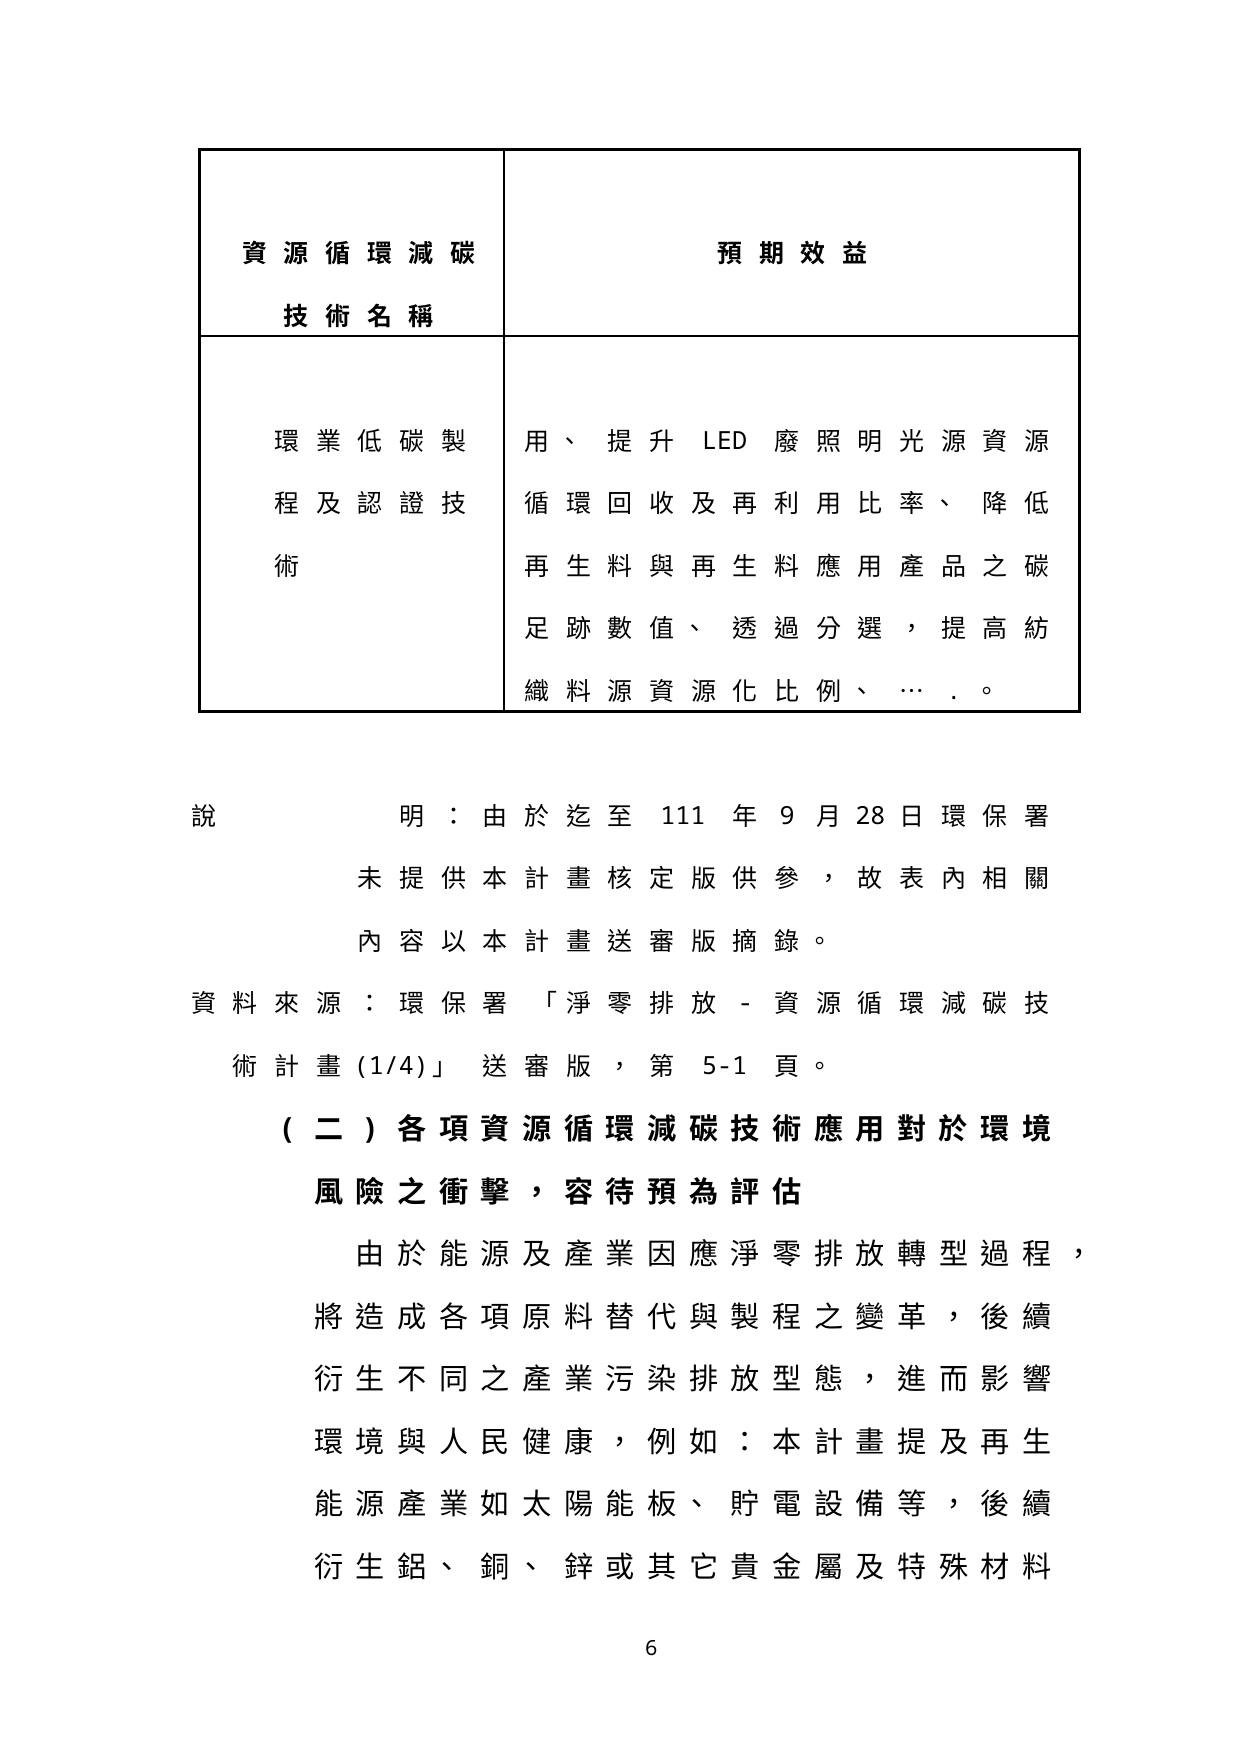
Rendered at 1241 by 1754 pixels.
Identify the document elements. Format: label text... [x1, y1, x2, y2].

text 資料來源：環保署「淨零排放-資源循環減碳技術計畫(1/4)」送審版，第5-1頁。 [182, 960, 1058, 1085]
table_header 資源循環減碳技術名稱 [201, 151, 503, 335]
table_header 預期效益 [505, 151, 1078, 335]
text 說 明：由於迄至111年9月28日環保署未提供本計畫核定版供參，故表內相關內容以本計畫送審版摘錄。 [182, 773, 1058, 960]
table_cell 用、提升LED廢照明光源資源循環回收及再利用比率、降低再生料與再生料應用產品之碳足跡數值、透過分選，提高紡織料源資源化比例、….。 [505, 337, 1078, 710]
text 由於能源及產業因應淨零排放轉型過程，將造成各項原料替代與製程之變革，後續衍生不同之產業污染排放型態，進而影響環境與人民健康，例如：本計畫提及再生能源產業如太陽能板、貯電設備等，後續衍生鋁、銅、鋅或其它貴金屬及特殊材料產業之高度需求，以及生質能使用可能衍生空氣品質問題等。是以，有關本計畫各項資源循環減碳技術計畫之推動，容待預為評估其後續技術應用對環境風險之衝擊。 [271, 1210, 1058, 1585]
text (二)各項資源循環減碳技術應用對於環境風險之衝擊，容待預為評估 [242, 1085, 1058, 1210]
table_cell 環業低碳製程及認證技術 [201, 337, 503, 710]
